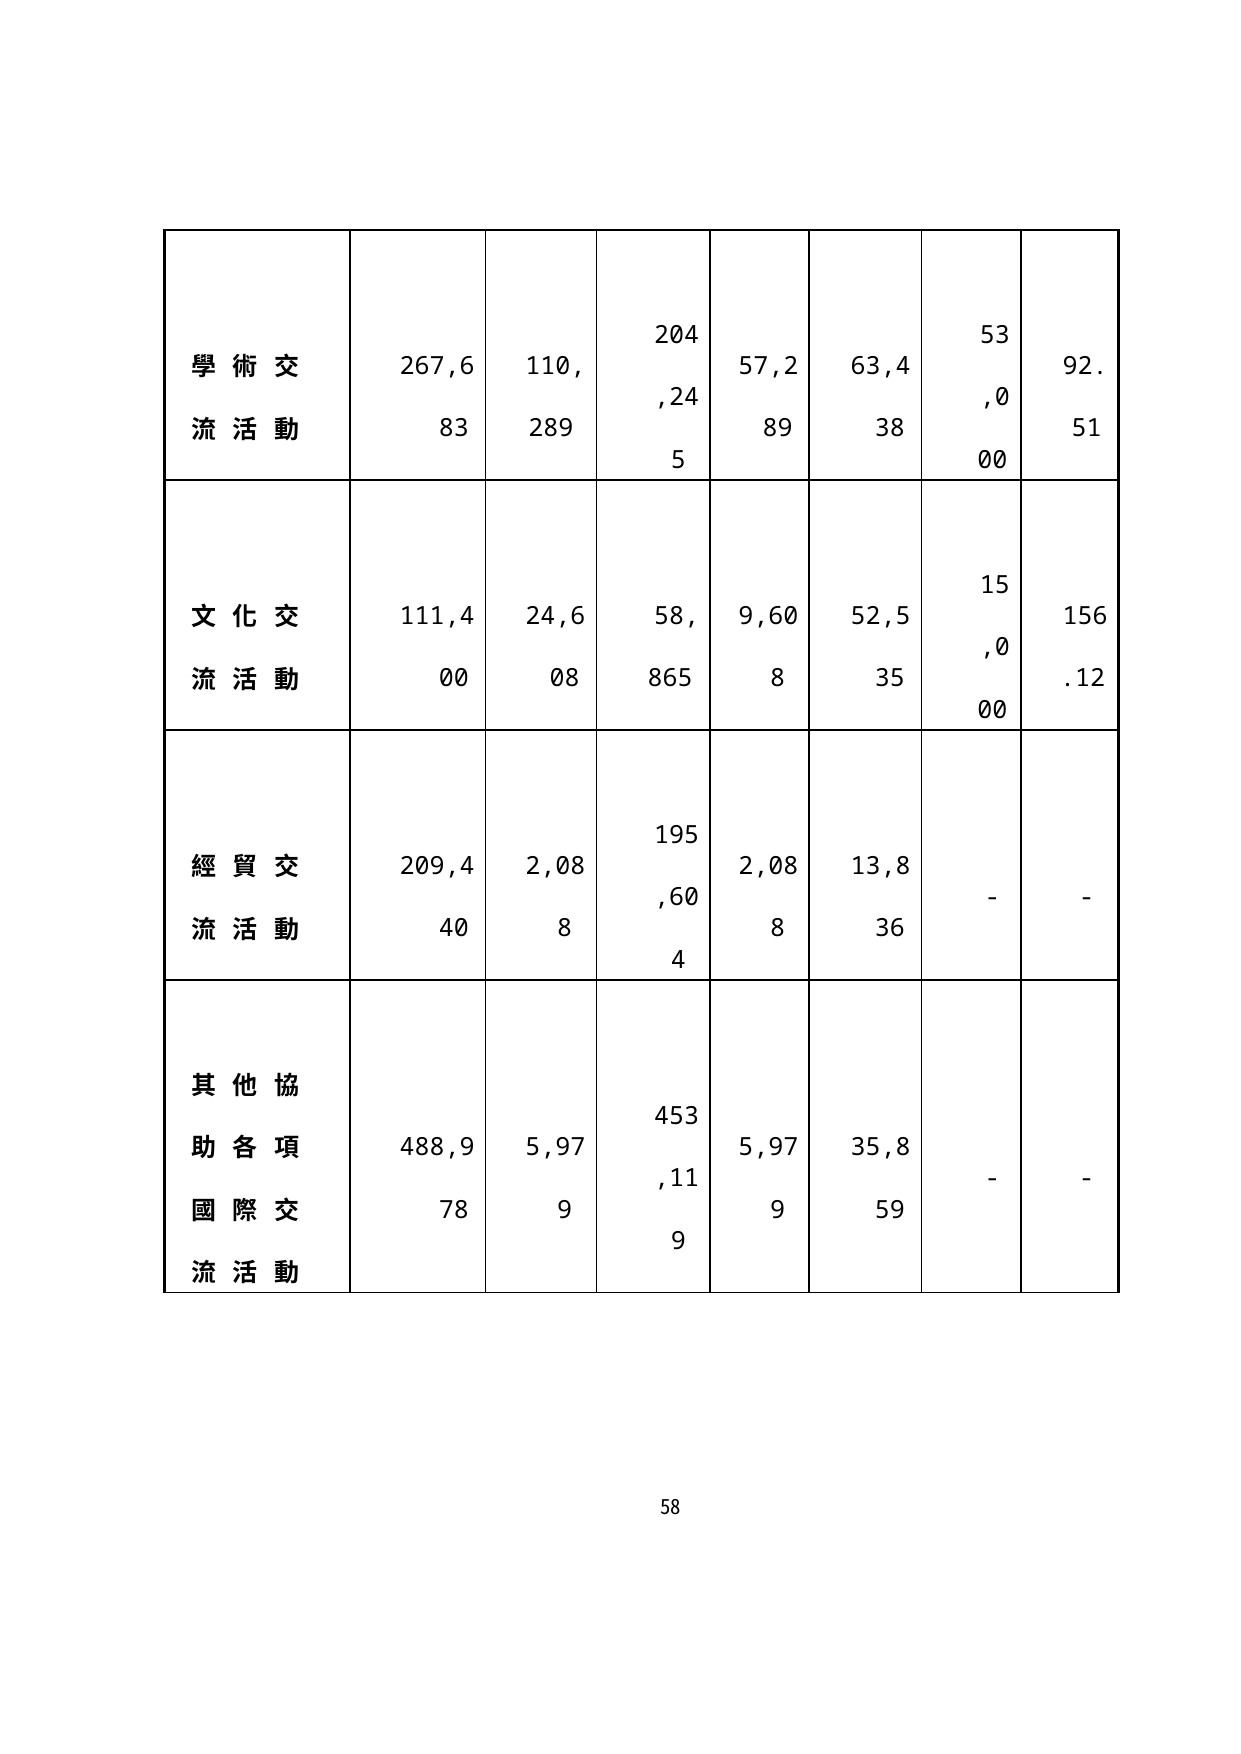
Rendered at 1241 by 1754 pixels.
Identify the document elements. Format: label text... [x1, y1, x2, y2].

table_cell - [922, 981, 1020, 1292]
table_cell 195,604 [597, 731, 709, 979]
table_cell 156.12 [1022, 481, 1117, 729]
table_cell 488,978 [351, 981, 485, 1292]
table_cell 15,000 [922, 481, 1020, 729]
table_cell 2,088 [486, 731, 596, 979]
table_cell 110,289 [486, 231, 596, 479]
table_cell 63,438 [810, 231, 921, 479]
table_cell 2,088 [711, 731, 808, 979]
table_cell 35,859 [810, 981, 921, 1292]
table_cell 52,535 [810, 481, 921, 729]
table_cell 57,289 [711, 231, 808, 479]
table_cell 文化交流活動 [166, 481, 349, 729]
table_cell 經貿交流活動 [166, 731, 349, 979]
table_cell 453,119 [597, 981, 709, 1292]
table_cell 53,000 [922, 231, 1020, 479]
table_cell 111,400 [351, 481, 485, 729]
table_cell - [1022, 731, 1117, 979]
table_cell 其他協助各項國際交流活動 [166, 981, 349, 1292]
table_cell - [922, 731, 1020, 979]
table_cell 204,245 [597, 231, 709, 479]
table_cell 267,683 [351, 231, 485, 479]
table_cell 209,440 [351, 731, 485, 979]
table_cell 92.51 [1022, 231, 1117, 479]
table_cell 13,836 [810, 731, 921, 979]
table_cell 9,608 [711, 481, 808, 729]
table_cell - [1022, 981, 1117, 1292]
table_cell 5,979 [486, 981, 596, 1292]
table_cell 58,865 [597, 481, 709, 729]
table_cell 24,608 [486, 481, 596, 729]
table_cell 學術交流活動 [166, 231, 349, 479]
table_cell 5,979 [711, 981, 808, 1292]
